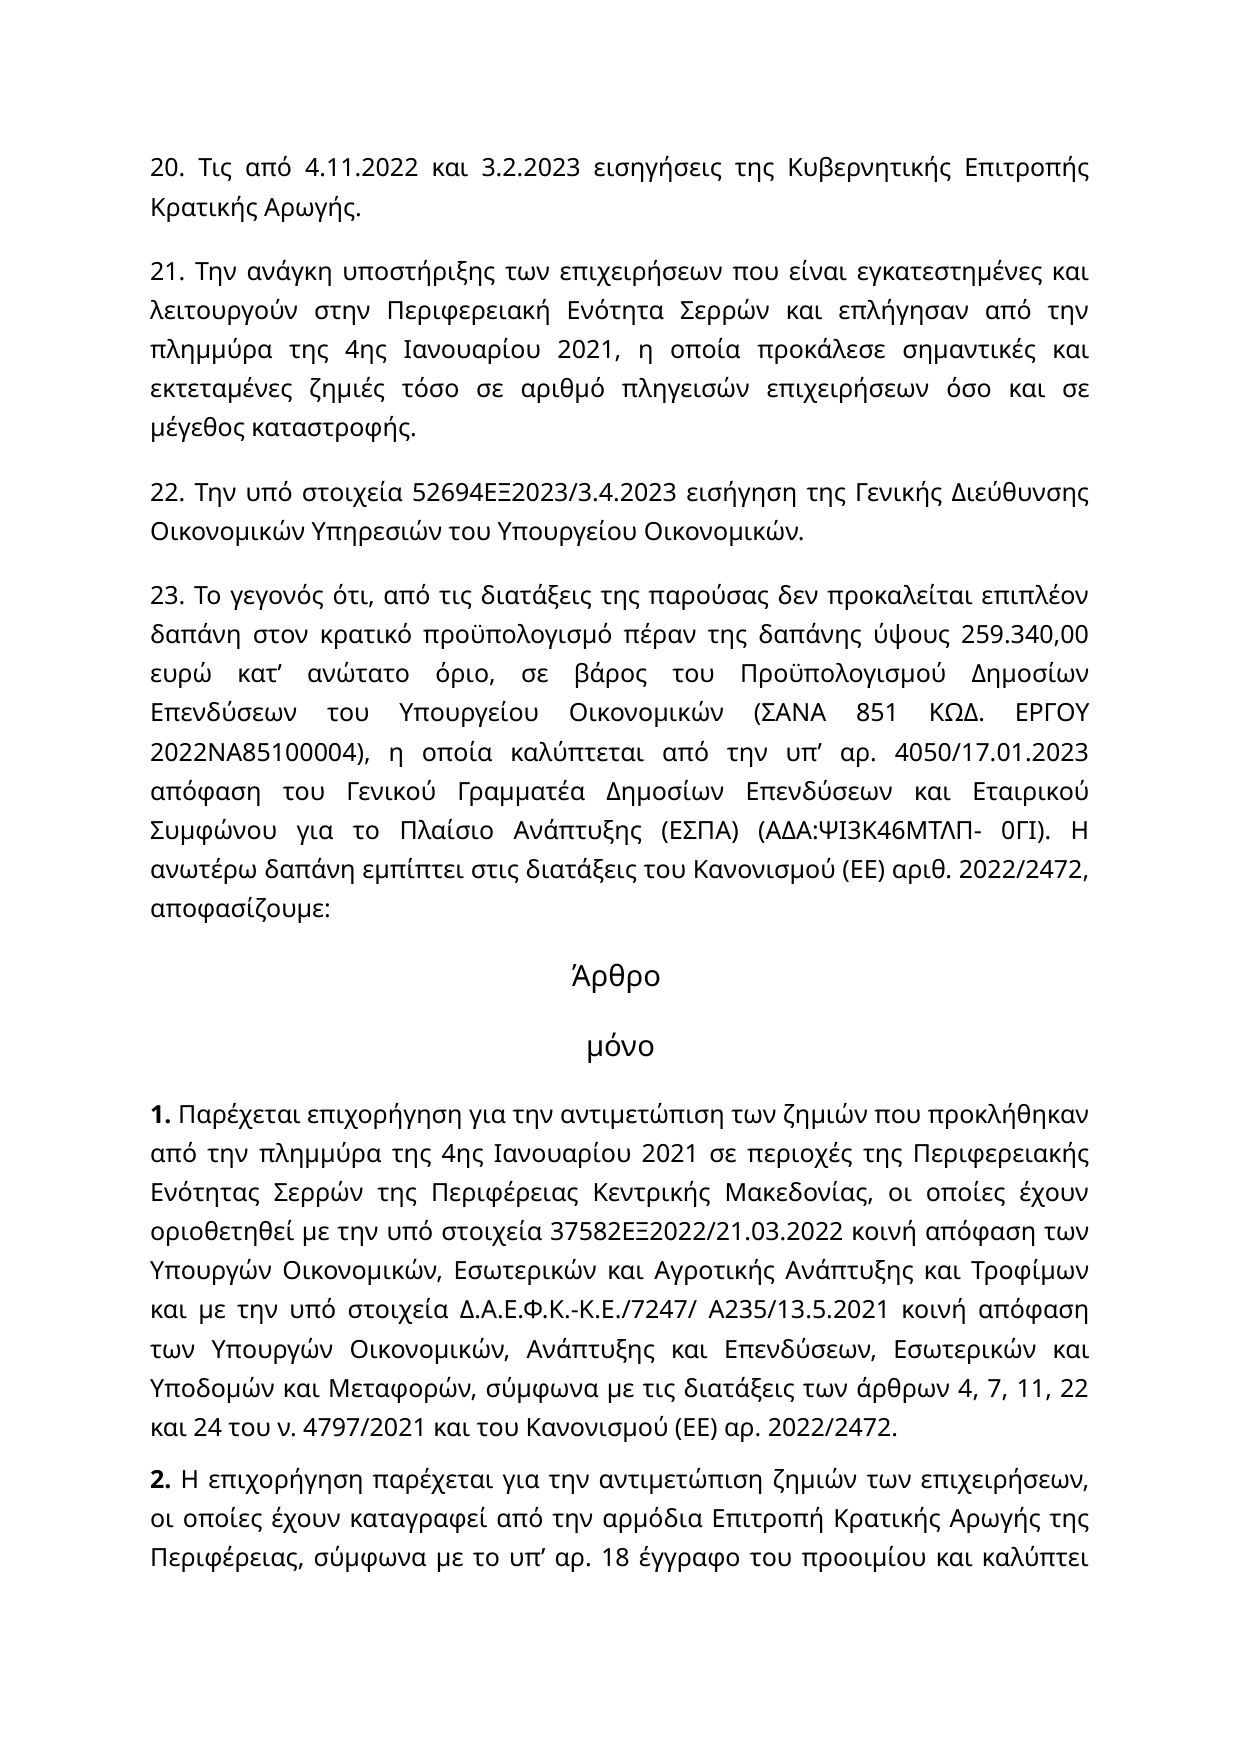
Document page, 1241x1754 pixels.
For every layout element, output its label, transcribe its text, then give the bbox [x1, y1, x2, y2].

text 2. Η επιχορήγηση παρέχεται για την αντιμετώπιση ζημιών των επιχειρήσεων, οι οποίες έχουν καταγραφεί από την αρμόδια Επιτροπή Κρατικής Αρωγής της Περιφέρειας, σύμφωνα με τo υπ’ αρ. 18 έγγραφο του προοιμίου και καλύπτει [150, 1461, 1090, 1574]
text 21. Την ανάγκη υποστήριξης των επιχειρήσεων που είναι εγκατεστημένες και λειτουργούν στην Περιφερειακή Ενότητα Σερρών και επλήγησαν από την πλημμύρα της 4ης Ιανουαρίου 2021, η οποία προκάλεσε σημαντικές και εκτεταμένες ζημιές τόσο σε αριθμό πληγεισών επιχειρήσεων όσο και σε μέγεθος καταστροφής. [150, 253, 1090, 444]
text 22. Την υπό στοιχεία 52694ΕΞ2023/3.4.2023 εισήγηση της Γενικής Διεύθυνσης Οικονομικών Υπηρεσιών του Υπουργείου Οικονομικών. [150, 474, 1090, 547]
text 23. Το γεγονός ότι, από τις διατάξεις της παρούσας δεν προκαλείται επιπλέον δαπάνη στον κρατικό προϋπολογισμό πέραν της δαπάνης ύψους 259.340,00 ευρώ κατ’ ανώτατο όριο, σε βάρος του Προϋπολογισμού Δημοσίων Επενδύσεων του Υπουργείου Οικονομικών (ΣΑΝΑ 851 ΚΩΔ. ΕΡΓΟΥ 2022ΝΑ85100004), η οποία καλύπτεται από την υπ’ αρ. 4050/17.01.2023 απόφαση του Γενικού Γραμματέα Δημοσίων Επενδύσεων και Εταιρικού Συμφώνου για το Πλαίσιο Ανάπτυξης (ΕΣΠΑ) (ΑΔΑ:ΨΙ3Κ46ΜΤΛΠ- 0ΓΙ). Η ανωτέρω δαπάνη εμπίπτει στις διατάξεις του Κανονισμού (ΕΕ) αριθ. 2022/2472, αποφασίζουμε: [150, 577, 1090, 925]
subtitle μόνο [150, 1026, 1090, 1065]
text 20. Τις από 4.11.2022 και 3.2.2023 εισηγήσεις της Κυβερνητικής Επιτροπής Κρατικής Αρωγής. [150, 150, 1090, 223]
text 1. Παρέχεται επιχορήγηση για την αντιμετώπιση των ζημιών που προκλήθηκαν από την πλημμύρα της 4ης Ιανουαρίου 2021 σε περιοχές της Περιφερειακής Ενότητας Σερρών της Περιφέρειας Κεντρικής Μακεδονίας, οι οποίες έχουν οριοθετηθεί με την υπό στοιχεία 37582ΕΞ2022/21.03.2022 κοινή απόφαση των Υπουργών Οικονομικών, Εσωτερικών και Αγροτικής Ανάπτυξης και Τροφίμων και με την υπό στοιχεία Δ.Α.Ε.Φ.Κ.-Κ.Ε./7247/ Α235/13.5.2021 κοινή απόφαση των Υπουργών Οικονομικών, Ανάπτυξης και Επενδύσεων, Εσωτερικών και Υποδομών και Μεταφορών, σύμφωνα με τις διατάξεις των άρθρων 4, 7, 11, 22 και 24 του ν. 4797/2021 και του Κανονισμού (ΕΕ) αρ. 2022/2472. [150, 1096, 1090, 1444]
subtitle Άρθρο [150, 955, 1090, 995]
